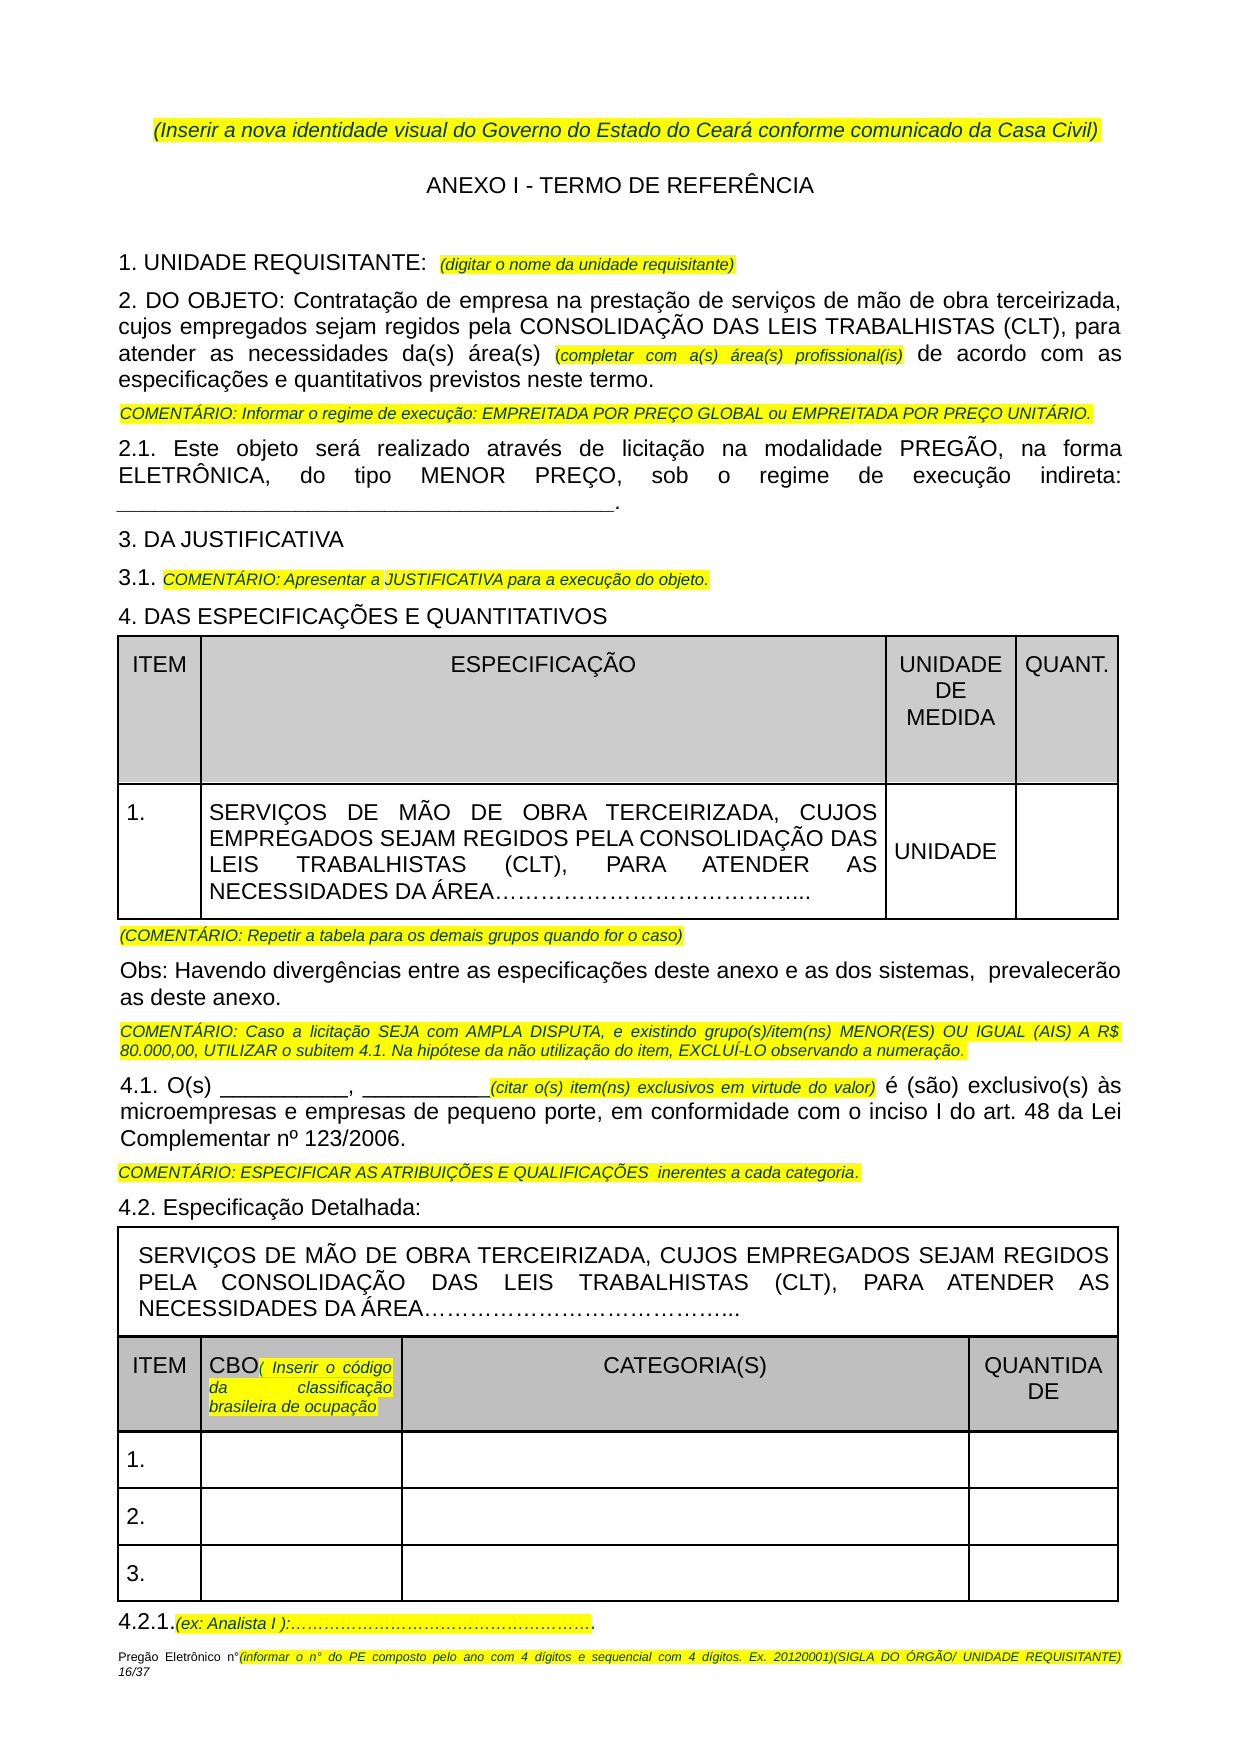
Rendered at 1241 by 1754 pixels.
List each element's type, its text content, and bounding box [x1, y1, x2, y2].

text 2. DO OBJETO: Contratação de empresa na prestação de serviços de mão de obra terceirizada, cujos empregados sejam regidos pela CONSOLIDAÇÃO DAS LEIS TRABALHISTAS (CLT), para atender as necessidades da(s) área(s) (completar com a(s) área(s) profissional(is) de acordo com as especificações e quantitativos previstos neste termo. [118, 287, 1122, 392]
text COMENTÁRIO: Informar o regime de execução: EMPREITADA POR PREÇO GLOBAL ou EMPREITADA POR PREÇO UNITÁRIO. [119, 404, 1122, 423]
text COMENTÁRIO: Caso a licitação SEJA com AMPLA DISPUTA, e existindo grupo(s)/item(ns) MENOR(ES) OU IGUAL (AIS) A R$ 80.000,00, UTILIZAR o subitem 4.1. Na hipótese da não utilização do item, EXCLUÍ-LO observando a numeração. [120, 1022, 1122, 1060]
text 1. UNIDADE REQUISITANTE: (digitar o nome da unidade requisitante) [118, 249, 1122, 275]
table_cell 1. [119, 785, 200, 918]
table_cell QUANTIDADE [970, 1338, 1117, 1430]
text (COMENTÁRIO: Repetir a tabela para os demais grupos quando for o caso) [119, 926, 1122, 945]
text Obs: Havendo divergências entre as especificações deste anexo e as dos sistemas, prevalecerão as deste anexo. [119, 957, 1122, 1010]
text 4.1. O(s) __________, __________(citar o(s) item(ns) exclusivos em virtude do valor) é (são) exclusivo(s) às microempresas e empresas de pequeno porte, em conformidade com o inciso I do art. 48 da Lei Complementar nº 123/2006. [120, 1072, 1122, 1151]
table_cell ITEM [119, 1338, 200, 1430]
table_cell [403, 1433, 968, 1487]
table_cell 3. [119, 1546, 200, 1600]
table_cell UNIDADE [887, 785, 1015, 918]
table_cell [1017, 785, 1117, 918]
table_cell CBO( Inserir o código da classificação brasileira de ocupação [202, 1338, 401, 1430]
text ANEXO I - TERMO DE REFERÊNCIA [118, 172, 1122, 198]
table_cell [403, 1489, 968, 1543]
table_cell Serviços de mão de obra terceirizada, cujos empregados sejam regidos pela CONSOLIDAÇÃO DAS LEIS TRABALHISTAS (CLT), para atender as necessidades da área…………………………………... [202, 785, 885, 918]
text 3.1. COMENTÁRIO: Apresentar a JUSTIFICATIVA para a execução do objeto. [118, 564, 1122, 591]
table_header ITEM [119, 637, 200, 782]
table_cell [970, 1489, 1117, 1543]
text 4. DAS ESPECIFICAÇÕES E QUANTITATIVOS [118, 603, 1122, 629]
text COMENTÁRIO: ESPECIFICAR AS ATRIBUIÇÕES E QUALIFICAÇÕES inerentes a cada categoria. [118, 1163, 1122, 1182]
table_cell 1. [119, 1433, 200, 1487]
text 4.2.1.(ex: Analista I ):………………………………………………. [118, 1608, 1122, 1634]
table_cell [970, 1433, 1117, 1487]
table_cell [202, 1433, 401, 1487]
text 4.2. Especificação Detalhada: [118, 1194, 1122, 1220]
table_cell 2. [119, 1489, 200, 1543]
table_cell [970, 1546, 1117, 1600]
text 2.1. Este objeto será realizado através de licitação na modalidade PREGÃO, na forma ELETRÔNICA, do tipo MENOR PREÇO, sob o regime de execução indireta: _______________________________________. [118, 435, 1122, 514]
table_cell [202, 1489, 401, 1543]
table_cell [202, 1546, 401, 1600]
table_header QUANT. [1017, 637, 1117, 782]
text 3. DA JUSTIFICATIVA [118, 526, 1122, 552]
table_header UNIDADE DE MEDIDA [887, 637, 1015, 782]
table_cell [403, 1546, 968, 1600]
table_header Serviços de mão de obra terceirizada, cujos empregados sejam regidos pela CONSOLIDAÇÃO DAS LEIS TRABALHISTAS (CLT), para atender as necessidades da área…………………………………... [119, 1228, 1117, 1335]
table_header ESPECIFICAÇÃO [202, 637, 885, 782]
table_cell CATEGORIA(S) [403, 1338, 968, 1430]
